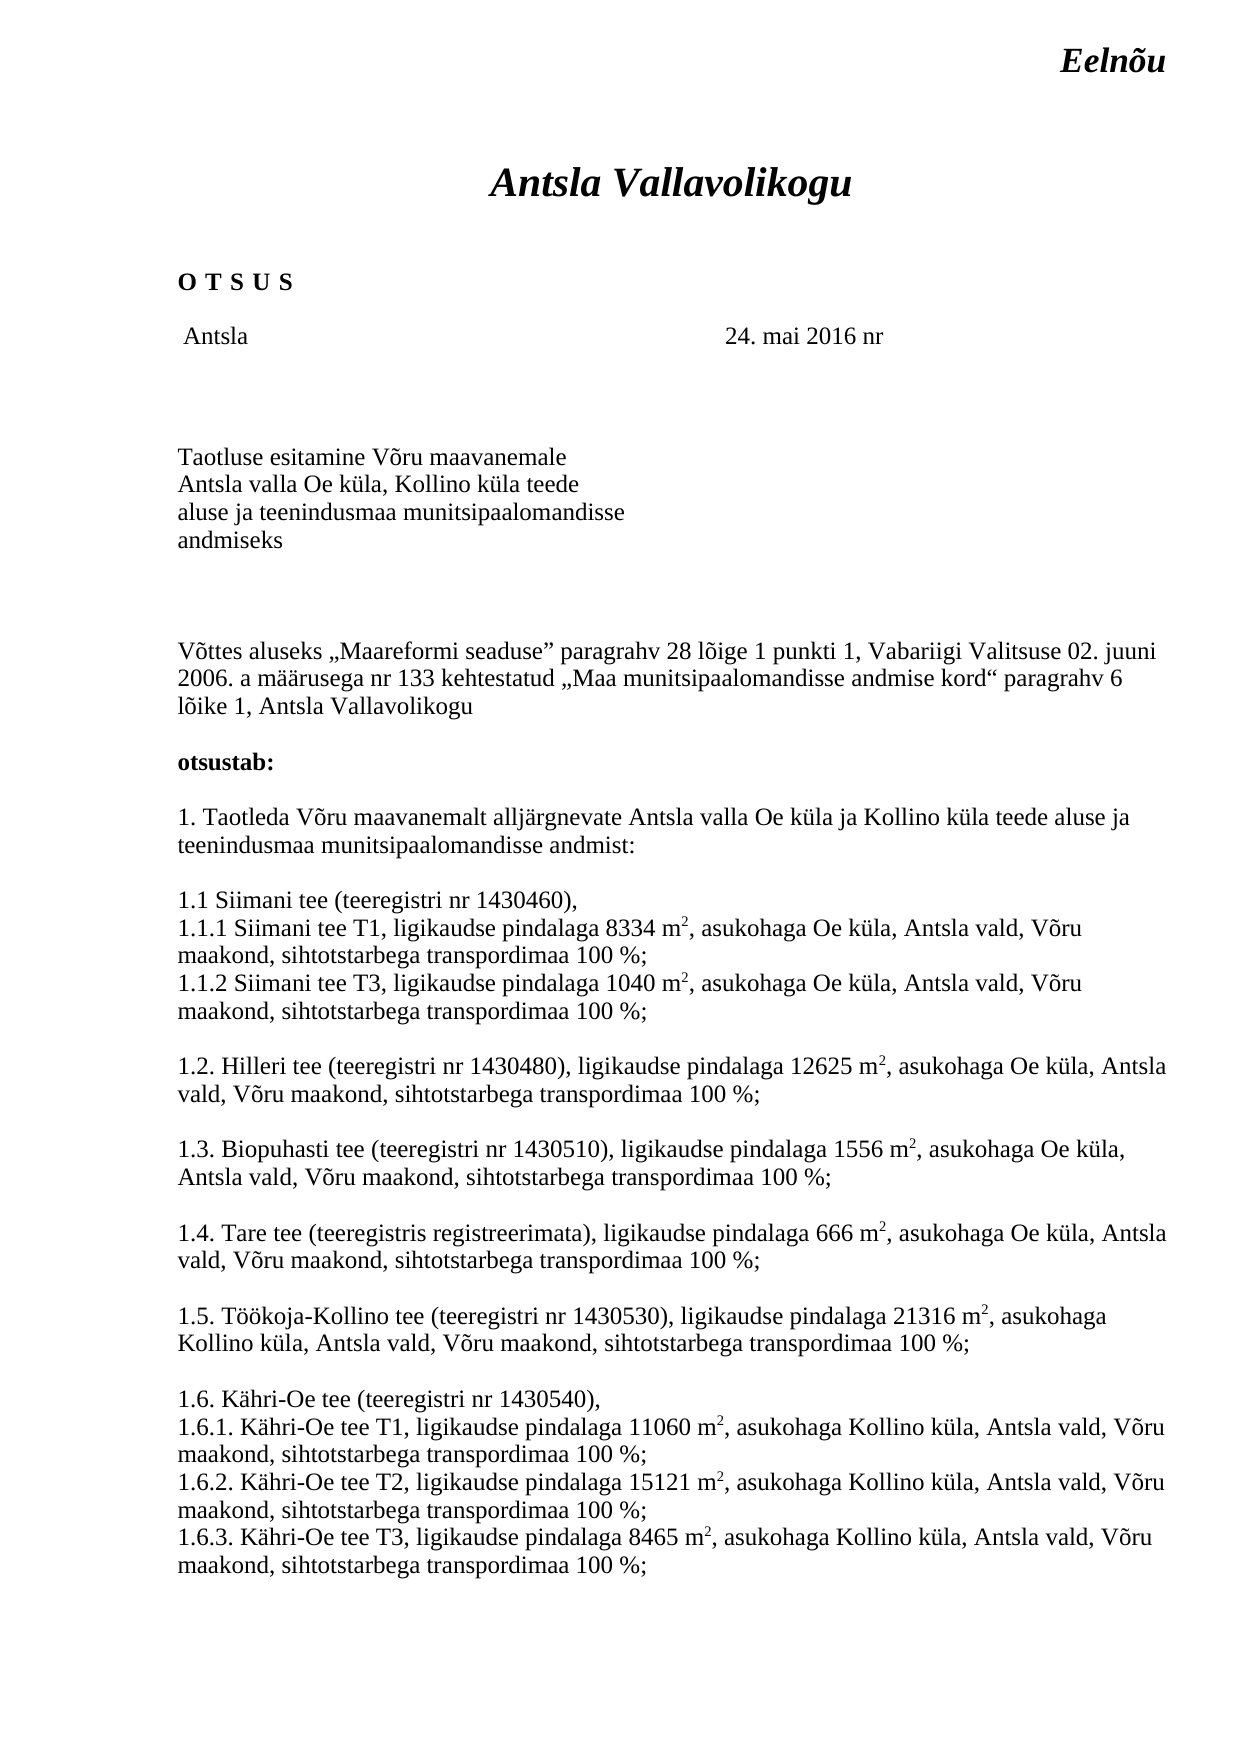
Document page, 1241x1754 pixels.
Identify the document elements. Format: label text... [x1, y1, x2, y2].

text 1.6. Kähri-Oe tee (teeregistri nr 1430540), [177, 1385, 1169, 1413]
text 1.6.3. Kähri-Oe tee T3, ligikaudse pindalaga 8465 m2, asukohaga Kollino küla, Antsla vald, Võru maakond, sihtotstarbega transpordimaa 100 %; [177, 1523, 1169, 1579]
text OTSUS [177, 268, 1169, 295]
text 1.6.1. Kähri-Oe tee T1, ligikaudse pindalaga 11060 m2, asukohaga Kollino küla, Antsla vald, Võru maakond, sihtotstarbega transpordimaa 100 %; [177, 1413, 1169, 1468]
text 1.2. Hilleri tee (teeregistri nr 1430480), ligikaudse pindalaga 12625 m2, asukohaga Oe küla, Antsla vald, Võru maakond, sihtotstarbega transpordimaa 100 %; [177, 1052, 1169, 1108]
text Eelnõu [177, 41, 1169, 81]
text 1. Taotleda Võru maavanemalt alljärgnevate Antsla valla Oe küla ja Kollino küla teede aluse ja teenindusmaa munitsipaalomandisse andmist: [177, 803, 1169, 858]
text otsustab: [177, 748, 1169, 775]
text 1.4. Tare tee (teeregistris registreerimata), ligikaudse pindalaga 666 m2, asukohaga Oe küla, Antsla vald, Võru maakond, sihtotstarbega transpordimaa 100 %; [177, 1219, 1169, 1274]
table_header 24. mai 2016 nr [719, 316, 1169, 355]
table_header Antsla [177, 316, 719, 355]
text 1.1.2 Siimani tee T3, ligikaudse pindalaga 1040 m2, asukohaga Oe küla, Antsla vald, Võru maakond, sihtotstarbega transpordimaa 100 %; [177, 969, 1169, 1025]
text 1.6.2. Kähri-Oe tee T2, ligikaudse pindalaga 15121 m2, asukohaga Kollino küla, Antsla vald, Võru maakond, sihtotstarbega transpordimaa 100 %; [177, 1468, 1169, 1523]
text Võttes aluseks „Maareformi seaduse” paragrahv 28 lõige 1 punkti 1, Vabariigi Valitsuse 02. juuni 2006. a määrusega nr 133 kehtestatud „Maa munitsipaalomandisse andmise kord“ paragrahv 6 lõike 1, Antsla Vallavolikogu [177, 637, 1169, 720]
text 1.5. Töökoja-Kollino tee (teeregistri nr 1430530), ligikaudse pindalaga 21316 m2, asukohaga Kollino küla, Antsla vald, Võru maakond, sihtotstarbega transpordimaa 100 %; [177, 1302, 1169, 1357]
text 1.1 Siimani tee (teeregistri nr 1430460), [177, 886, 1169, 914]
text Taotluse esitamine Võru maavanemale Antsla valla Oe küla, Kollino küla teede aluse ja teenindusmaa munitsipaalomandisse andmiseks [177, 443, 635, 554]
text Antsla Vallavolikogu [177, 159, 1169, 205]
text 1.1.1 Siimani tee T1, ligikaudse pindalaga 8334 m2, asukohaga Oe küla, Antsla vald, Võru maakond, sihtotstarbega transpordimaa 100 %; [177, 914, 1169, 969]
text 1.3. Biopuhasti tee (teeregistri nr 1430510), ligikaudse pindalaga 1556 m2, asukohaga Oe küla, Antsla vald, Võru maakond, sihtotstarbega transpordimaa 100 %; [177, 1136, 1169, 1191]
